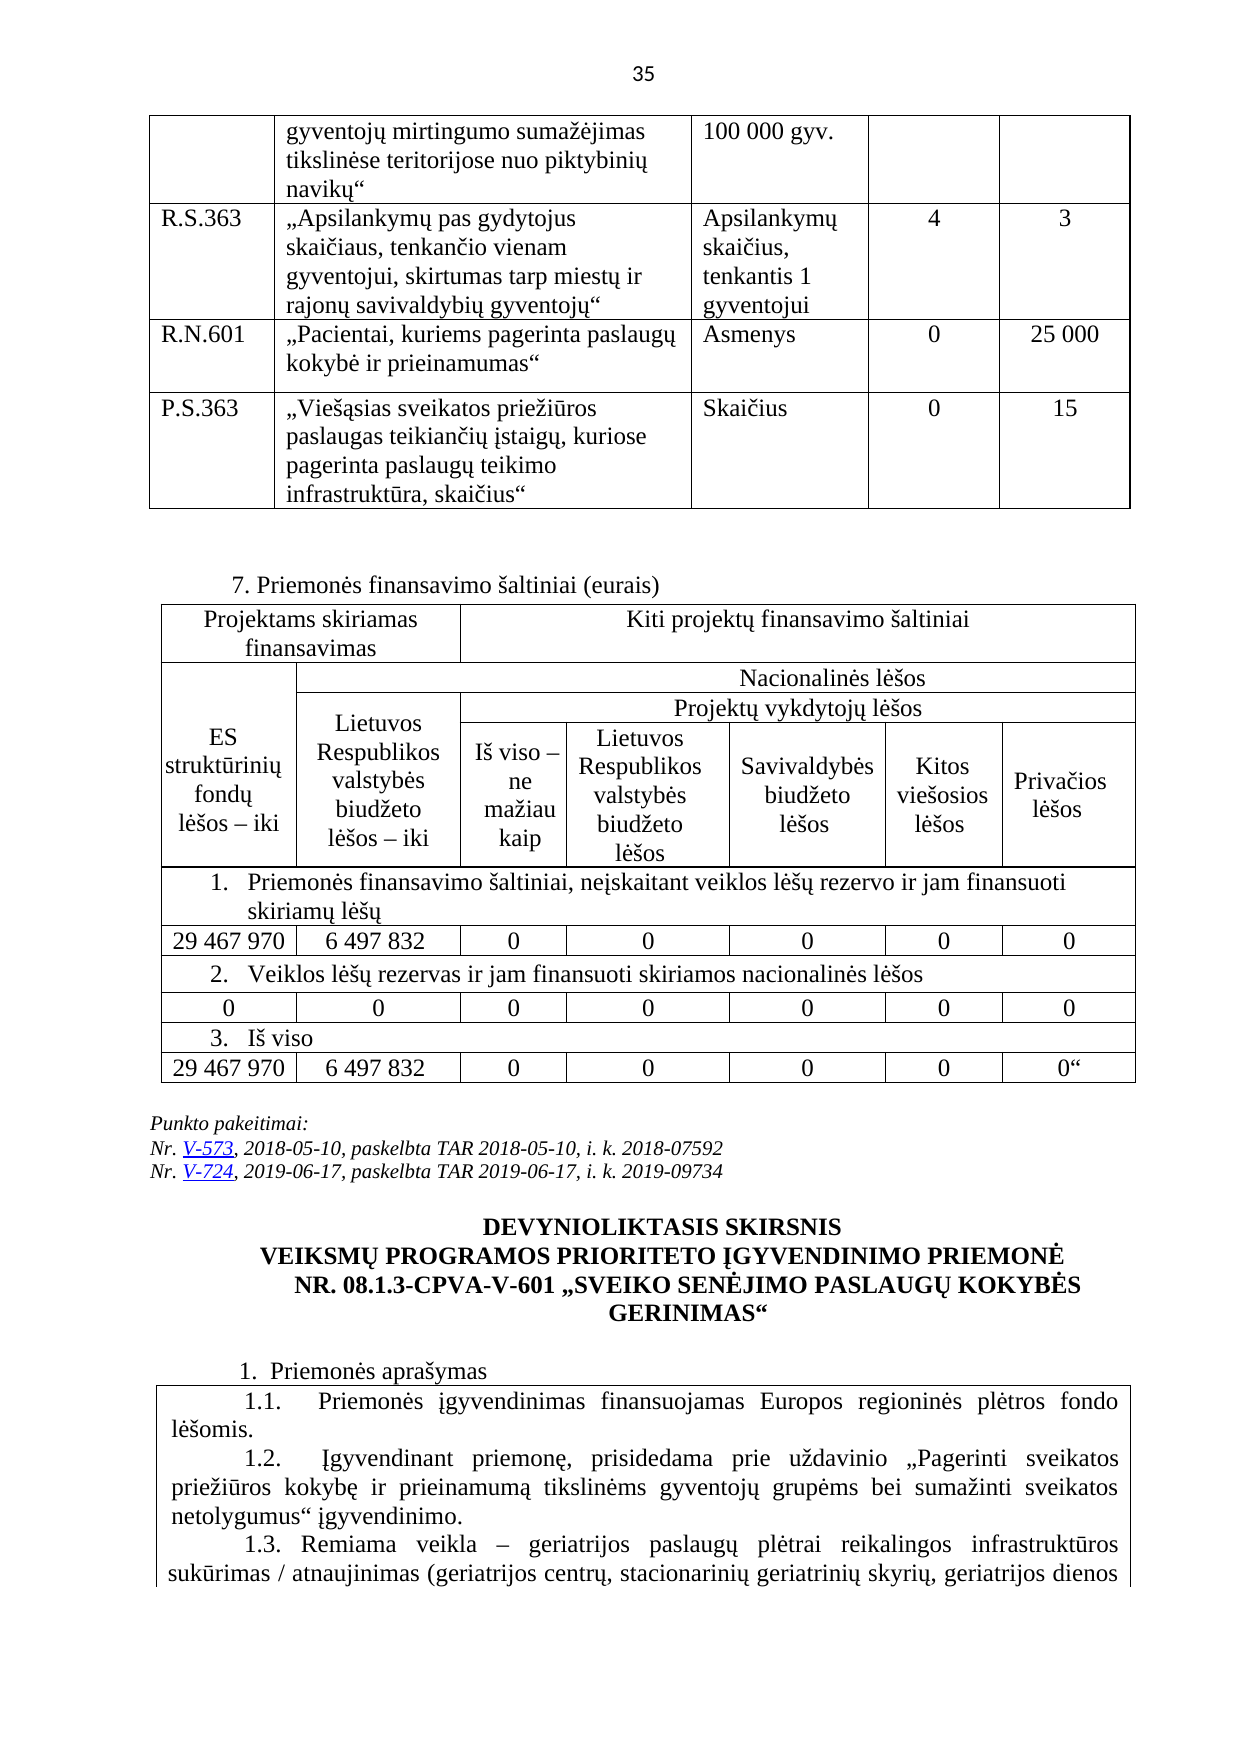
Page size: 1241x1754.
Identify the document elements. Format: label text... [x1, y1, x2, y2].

table_cell 0 [567, 926, 729, 955]
table_cell 0 [567, 993, 729, 1022]
table_cell 0 [869, 393, 999, 508]
table_cell R.N.601 [150, 320, 274, 392]
table_cell Lietuvos Respublikos valstybės biudžeto lėšos – iki [297, 693, 460, 866]
table_cell 0 [730, 1053, 885, 1082]
text VEIKSMŲ PROGRAMOS PRIORITETO ĮGYVENDINIMO PRIEMONĖ [187, 1241, 1137, 1270]
table_cell 0 [461, 1053, 566, 1082]
table_cell R.S.363 [150, 204, 274, 318]
table_cell Kitos viešosios lėšos [886, 723, 1002, 866]
table_cell gyventojų mirtingumo sumažėjimas tikslinėse teritorijose nuo piktybinių navikų“ [275, 116, 691, 202]
table_cell [869, 116, 999, 202]
text NR. 08.1.3-CPVA-V-601 „SVEIKO SENĖJIMO PASLAUGŲ KOKYBĖS GERINIMAS“ [239, 1270, 1137, 1327]
table_cell „Apsilankymų pas gydytojus skaičiaus, tenkančio vienam gyventojui, skirtumas tarp miestų ir rajonų savivaldybių gyventojų“ [275, 204, 691, 318]
text Punkto pakeitimai: [150, 1111, 1137, 1135]
table_cell 0 [886, 1053, 1002, 1082]
table_cell 2. Veiklos lėšų rezervas ir jam finansuoti skiriamos nacionalinės lėšos [162, 956, 1135, 992]
table_cell 0 [297, 993, 460, 1022]
table_cell 0 [461, 993, 566, 1022]
table_cell Apsilankymų skaičius, tenkantis 1 gyventojui [692, 204, 868, 318]
text 1. Priemonės aprašymas [150, 1356, 1137, 1385]
table_header Kiti projektų finansavimo šaltiniai [461, 605, 1135, 662]
table_cell Privačios lėšos [1003, 723, 1135, 866]
table_cell „Viešąsias sveikatos priežiūros paslaugas teikiančių įstaigų, kuriose pagerinta paslaugų teikimo infrastruktūra, skaičius“ [275, 393, 691, 508]
table_cell ES struktūrinių fondų lėšos – iki [162, 663, 296, 866]
table_cell 29 467 970 [162, 926, 296, 955]
table_cell 3 [1000, 204, 1129, 318]
table_cell 0 [730, 926, 885, 955]
table_cell Skaičius [692, 393, 868, 508]
table_cell 1. Priemonės finansavimo šaltiniai, neįskaitant veiklos lėšų rezervo ir jam finansuoti skiriamų lėšų [162, 868, 1135, 925]
table_cell [1000, 116, 1129, 202]
text Nr. V-573, 2018-05-10, paskelbta TAR 2018-05-10, i. k. 2018-07592 [150, 1135, 1137, 1159]
table_cell Lietuvos Respublikos valstybės biudžeto lėšos [567, 723, 729, 866]
table_cell 0 [869, 320, 999, 392]
table_cell Nacionalinės lėšos [297, 663, 1135, 692]
table_cell 100 000 gyv. [692, 116, 868, 202]
table_cell Asmenys [692, 320, 868, 392]
table_header 1.1. Priemonės įgyvendinimas finansuojamas Europos regioninės plėtros fondo lėšomis. [157, 1386, 1130, 1443]
table_cell 1.2. Įgyvendinant priemonę, prisidedama prie uždavinio „Pagerinti sveikatos priežiūros kokybę ir prieinamumą tikslinėms gyventojų grupėms bei sumažinti sveikatos netolygumus“ įgyvendinimo. [157, 1443, 1130, 1529]
table_cell 0 [886, 993, 1002, 1022]
table_cell 29 467 970 [162, 1053, 296, 1082]
table_cell 15 [1000, 393, 1129, 508]
table_cell 0 [567, 1053, 729, 1082]
table_cell 6 497 832 [297, 926, 460, 955]
table_cell Projektų vykdytojų lėšos [461, 693, 1135, 722]
text 7. Priemonės finansavimo šaltiniai (eurais) [150, 571, 1137, 599]
table_cell Iš viso – ne mažiau kaip [461, 723, 566, 866]
table_cell 3. Iš viso [162, 1023, 1135, 1052]
text Nr. V-724, 2019-06-17, paskelbta TAR 2019-06-17, i. k. 2019-09734 [150, 1159, 1137, 1183]
table_cell 0 [1003, 993, 1135, 1022]
table_cell 0 [1003, 926, 1135, 955]
table_cell P.S.363 [150, 393, 274, 508]
table_cell 0 [730, 993, 885, 1022]
table_header Projektams skiriamas finansavimas [162, 605, 460, 662]
table_cell 25 000 [1000, 320, 1129, 392]
table_cell 0 [461, 926, 566, 955]
table_cell „Pacientai, kuriems pagerinta paslaugų kokybė ir prieinamumas“ [275, 320, 691, 392]
table_cell 0 [886, 926, 1002, 955]
table_cell 1.3. Remiama veikla – geriatrijos paslaugų plėtrai reikalingos infrastruktūros sukūrimas / atnaujinimas (geriatrijos centrų, stacionarinių geriatrinių skyrių, geriatrijos dienos [157, 1530, 1130, 1587]
table_cell [150, 116, 274, 202]
table_cell 6 497 832 [297, 1053, 460, 1082]
text DEVYNIOLIKTASIS SKIRSNIS [187, 1212, 1137, 1241]
table_cell 0 [162, 993, 296, 1022]
table_cell 4 [869, 204, 999, 318]
table_cell Savivaldybės biudžeto lėšos [730, 723, 885, 866]
table_cell 0“ [1003, 1053, 1135, 1082]
